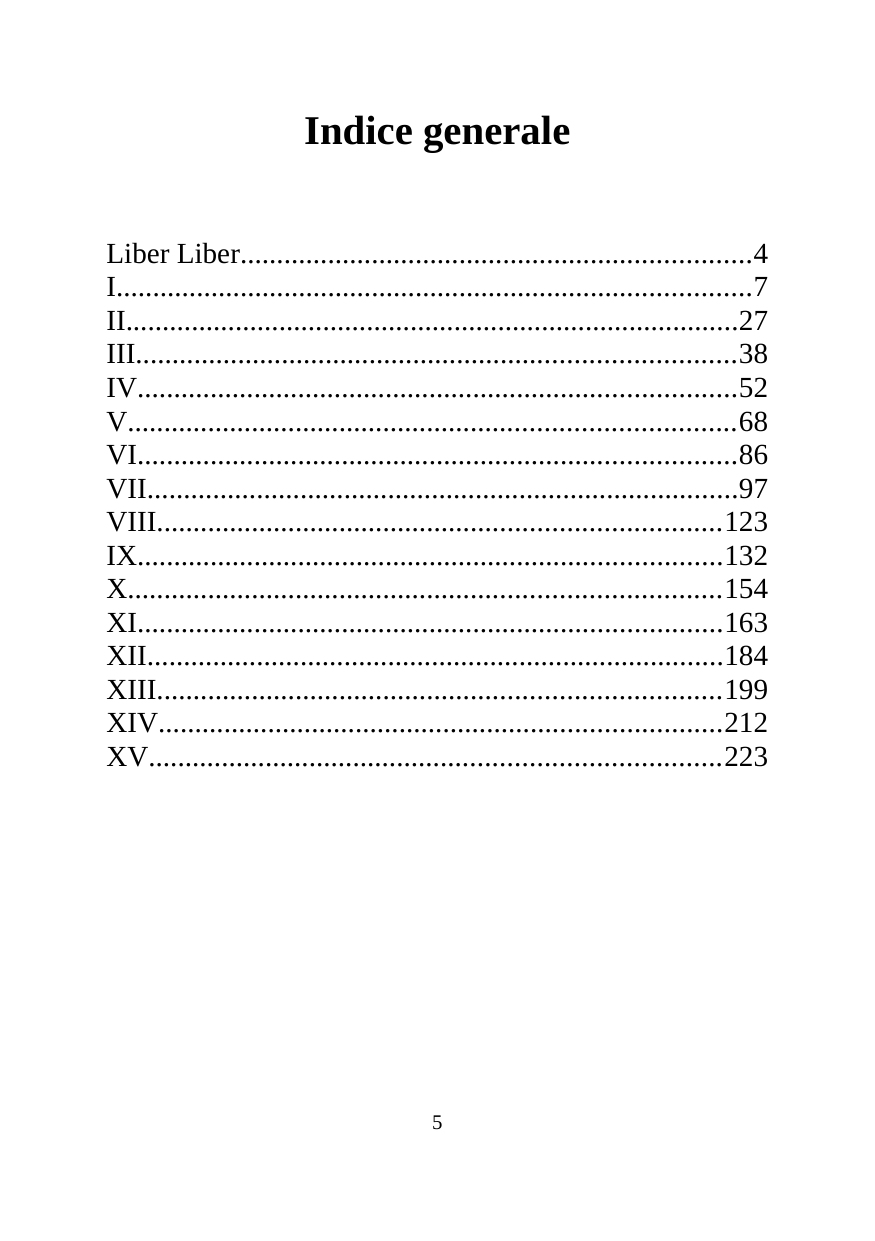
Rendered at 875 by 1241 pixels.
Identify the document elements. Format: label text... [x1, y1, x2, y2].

text III 38 [106, 337, 768, 370]
text XIII 199 [106, 672, 768, 706]
text XIV 212 [106, 706, 768, 739]
subtitle Indice generale [106, 106, 768, 153]
text IX 132 [106, 538, 768, 571]
text IV 52 [106, 370, 768, 404]
text VI 86 [106, 437, 768, 471]
text XII 184 [106, 638, 768, 672]
text II. 27 [106, 303, 768, 337]
text X 154 [106, 571, 768, 605]
text Liber Liber 4 [106, 236, 768, 269]
text V 68 [106, 404, 768, 437]
text XV 223 [106, 739, 768, 773]
text VII 97 [106, 471, 768, 504]
text XI 163 [106, 605, 768, 638]
text VIII 123 [106, 504, 768, 538]
text I. 7 [106, 269, 768, 303]
